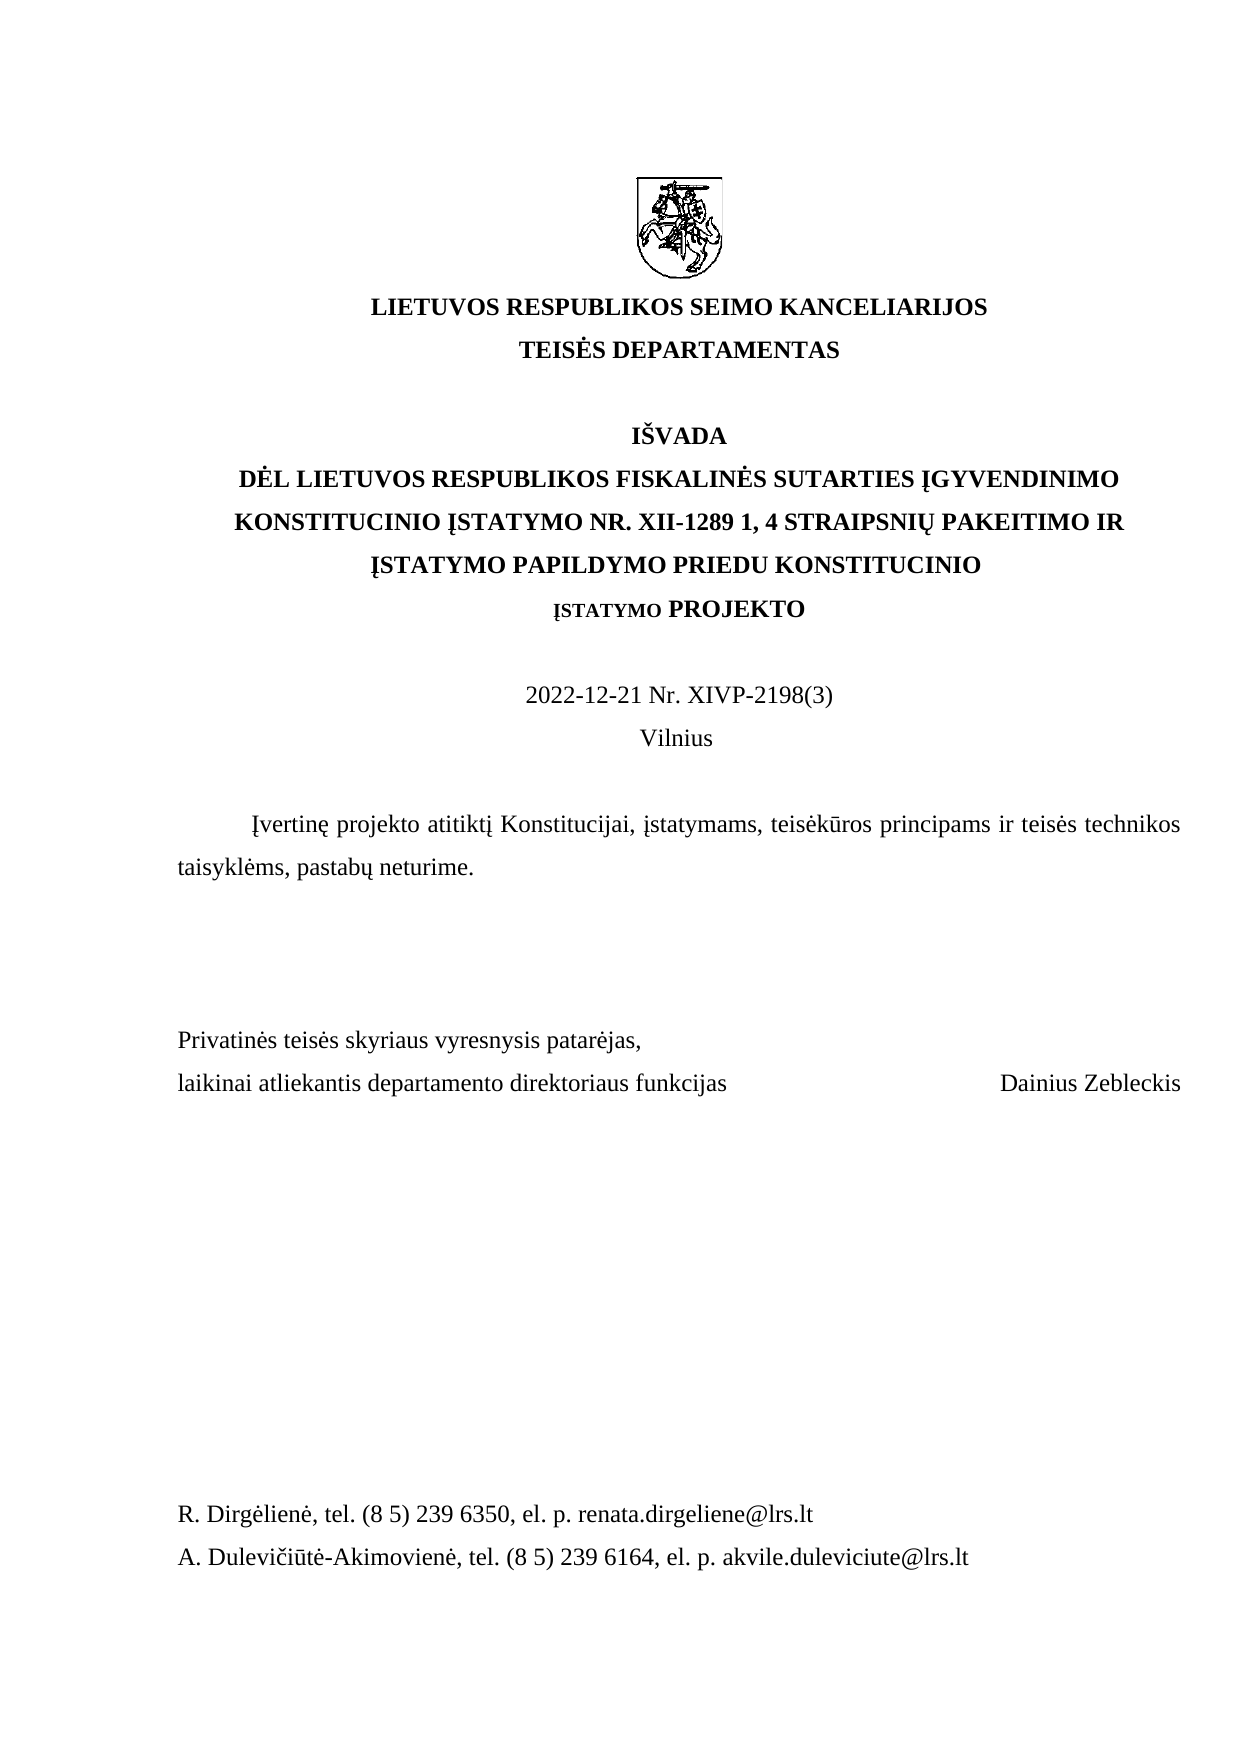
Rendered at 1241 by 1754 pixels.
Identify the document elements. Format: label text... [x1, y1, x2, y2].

text IŠVADA [177, 421, 1181, 450]
text A. Dulevičiūtė-Akimovienė, tel. (8 5) 239 6164, el. p. akvile.duleviciute@lrs.lt [177, 1542, 1181, 1571]
text laikinai atliekantis departamento direktoriaus funkcijas Dainius Zebleckis [177, 1068, 1181, 1097]
text Privatinės teisės skyriaus vyresnysis patarėjas, [177, 1025, 1181, 1054]
text LIETUVOS RESPUBLIKOS SEIMO KANCELIARIJOS [177, 292, 1181, 321]
text DĖL LIETUVOS RESPUBLIKOS FISKALINĖS SUTARTIES ĮGYVENDINIMO KONSTITUCINIO ĮSTATYMO NR. XII-1289 1, 4 STRAIPSNIŲ PAKEITIMO IR ĮSTATYMO PAPILDYMO PRIEDU KONSTITUCINIo [177, 464, 1181, 579]
text 2022-12-21 Nr. XIVP-2198(3) [177, 680, 1181, 709]
text įstatymo PROJEKTO [177, 594, 1181, 622]
subtitle TEISĖS DEPARTAMENTAS [177, 335, 1181, 364]
text R. Dirgėlienė, tel. (8 5) 239 6350, el. p. renata.dirgeliene@lrs.lt [177, 1499, 1181, 1528]
text Vilnius [177, 723, 1181, 752]
text Įvertinę projekto atitiktį Konstitucijai, įstatymams, teisėkūros principams ir teisės technikos taisyklėms, pastabų neturime. [177, 809, 1181, 881]
